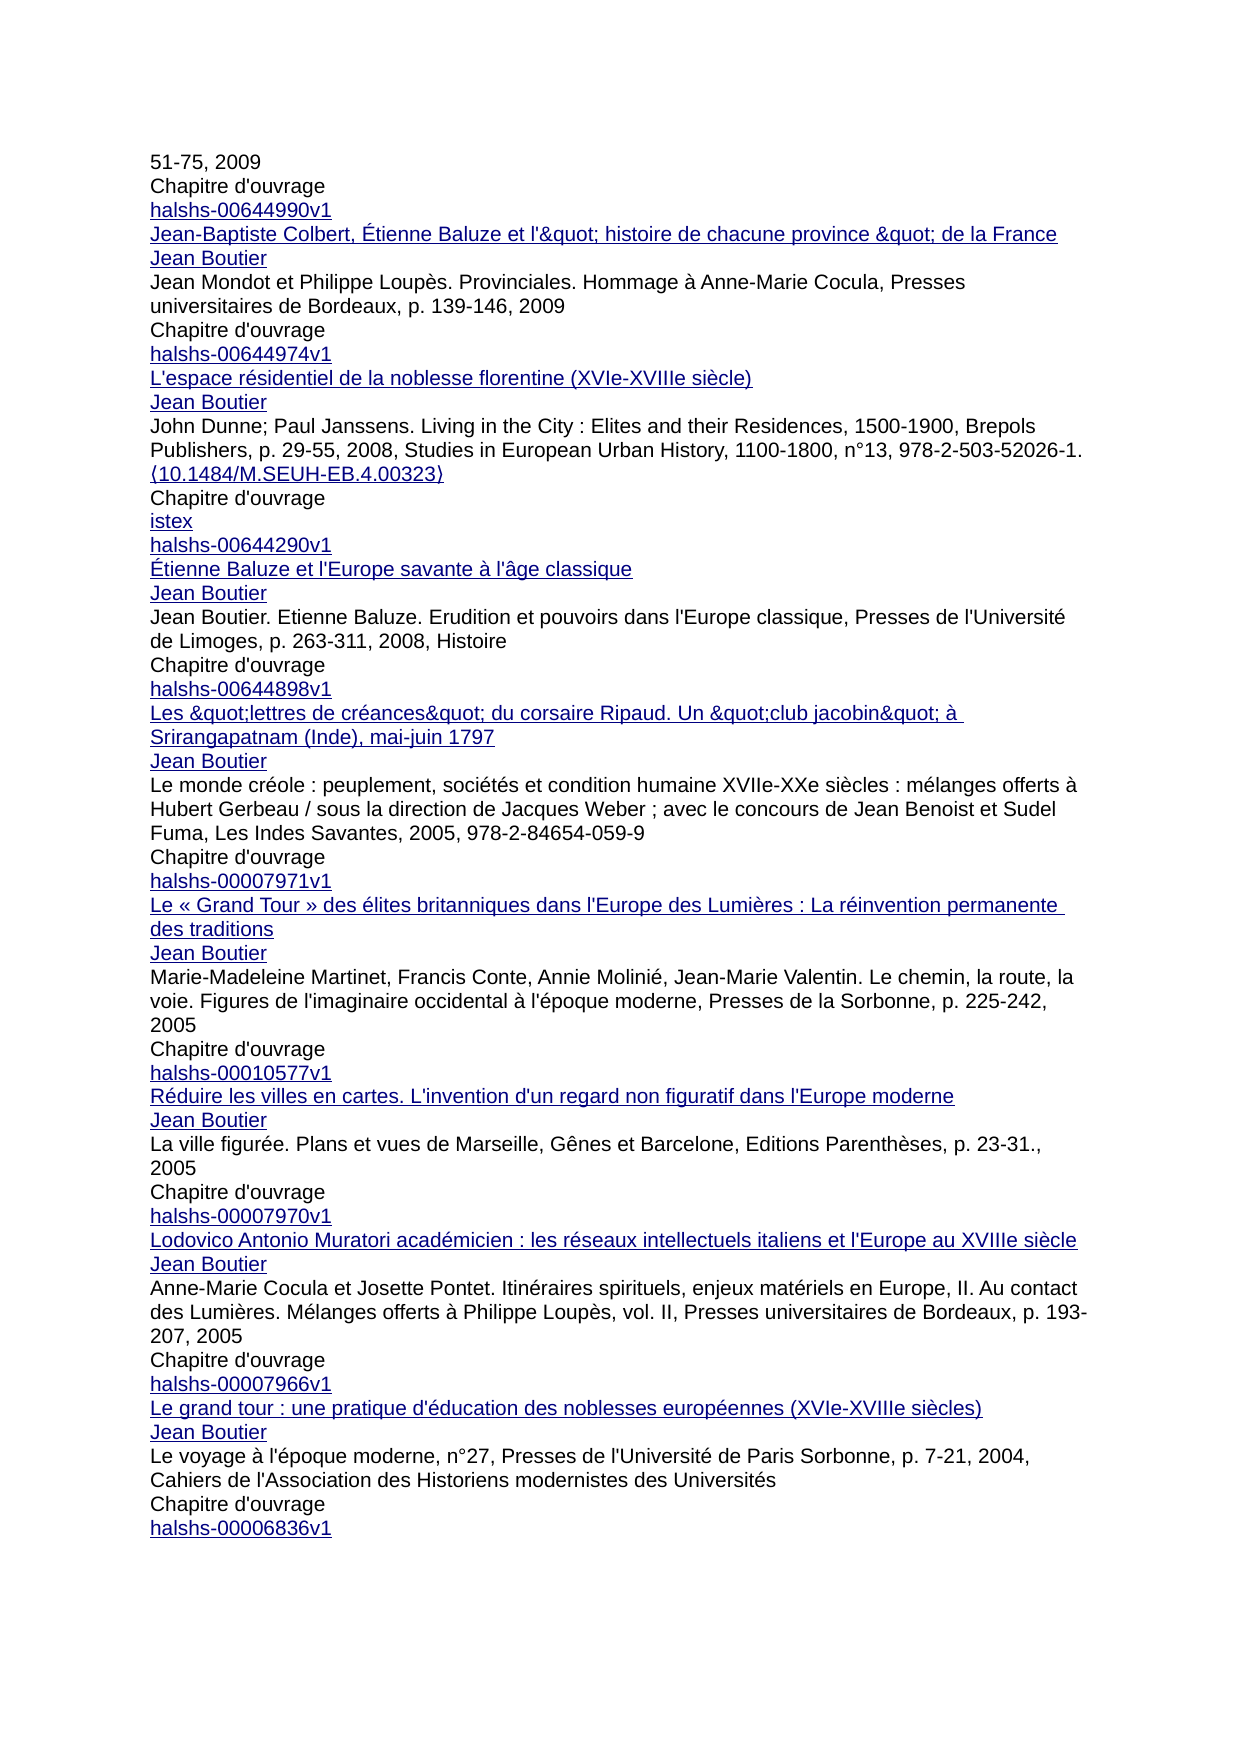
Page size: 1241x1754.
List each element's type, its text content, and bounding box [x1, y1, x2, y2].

table_cell Le « Grand Tour » des élites britanniques dans l'Europe des Lumières : La réinvention permanente des traditions Jean Boutier Marie-Madeleine Martinet, Francis Conte, Annie Molinié, Jean-Marie Valentin. Le chemin, la route, la voie. Figures de l'imaginaire occidental à l'époque moderne, Presses de la Sorbonne, p. 225-242, 2005 Chapitre d'ouvrage halshs-00010577v1 [150, 893, 1090, 1084]
table_cell L'espace résidentiel de la noblesse florentine (XVIe-XVIIIe siècle) Jean Boutier John Dunne; Paul Janssens. Living in the City : Elites and their Residences, 1500-1900, Brepols Publishers, p. 29-55, 2008, Studies in European Urban History, 1100-1800, n°13, 978-2-503-52026-1. ⟨10.1484/M.SEUH-EB.4.00323⟩ Chapitre d'ouvrage istex halshs-00644290v1 [150, 366, 1090, 557]
table_cell Les &quot;lettres de créances&quot; du corsaire Ripaud. Un &quot;club jacobin&quot; à Srirangapatnam (Inde), mai-juin 1797 Jean Boutier Le monde créole : peuplement, sociétés et condition humaine XVIIe-XXe siècles : mélanges offerts à Hubert Gerbeau / sous la direction de Jacques Weber ; avec le concours de Jean Benoist et Sudel Fuma, Les Indes Savantes, 2005, 978-2-84654-059-9 Chapitre d'ouvrage halshs-00007971v1 [150, 701, 1090, 893]
table_cell Lodovico Antonio Muratori académicien : les réseaux intellectuels italiens et l'Europe au XVIIIe siècle Jean Boutier Anne-Marie Cocula et Josette Pontet. Itinéraires spirituels, enjeux matériels en Europe, II. Au contact des Lumières. Mélanges offerts à Philippe Loupès, vol. II, Presses universitaires de Bordeaux, p. 193-207, 2005 Chapitre d'ouvrage halshs-00007966v1 [150, 1228, 1090, 1396]
table_cell Étienne Baluze et l'Europe savante à l'âge classique Jean Boutier Jean Boutier. Etienne Baluze. Erudition et pouvoirs dans l'Europe classique, Presses de l'Université de Limoges, p. 263-311, 2008, Histoire Chapitre d'ouvrage halshs-00644898v1 [150, 557, 1090, 701]
table_cell Jean-Baptiste Colbert, Étienne Baluze et l'&quot; histoire de chacune province &quot; de la France Jean Boutier Jean Mondot et Philippe Loupès. Provinciales. Hommage à Anne-Marie Cocula, Presses universitaires de Bordeaux, p. 139-146, 2009 Chapitre d'ouvrage halshs-00644974v1 [150, 222, 1090, 366]
table_cell Réduire les villes en cartes. L'invention d'un regard non figuratif dans l'Europe moderne Jean Boutier La ville figurée. Plans et vues de Marseille, Gênes et Barcelone, Editions Parenthèses, p. 23-31., 2005 Chapitre d'ouvrage halshs-00007970v1 [150, 1084, 1090, 1228]
table_cell 51-75, 2009 Chapitre d'ouvrage halshs-00644990v1 [150, 150, 1090, 222]
table_cell Le grand tour : une pratique d'éducation des noblesses européennes (XVIe-XVIIIe siècles) Jean Boutier Le voyage à l'époque moderne, n°27, Presses de l'Université de Paris Sorbonne, p. 7-21, 2004, Cahiers de l'Association des Historiens modernistes des Universités Chapitre d'ouvrage halshs-00006836v1 [150, 1396, 1090, 1539]
